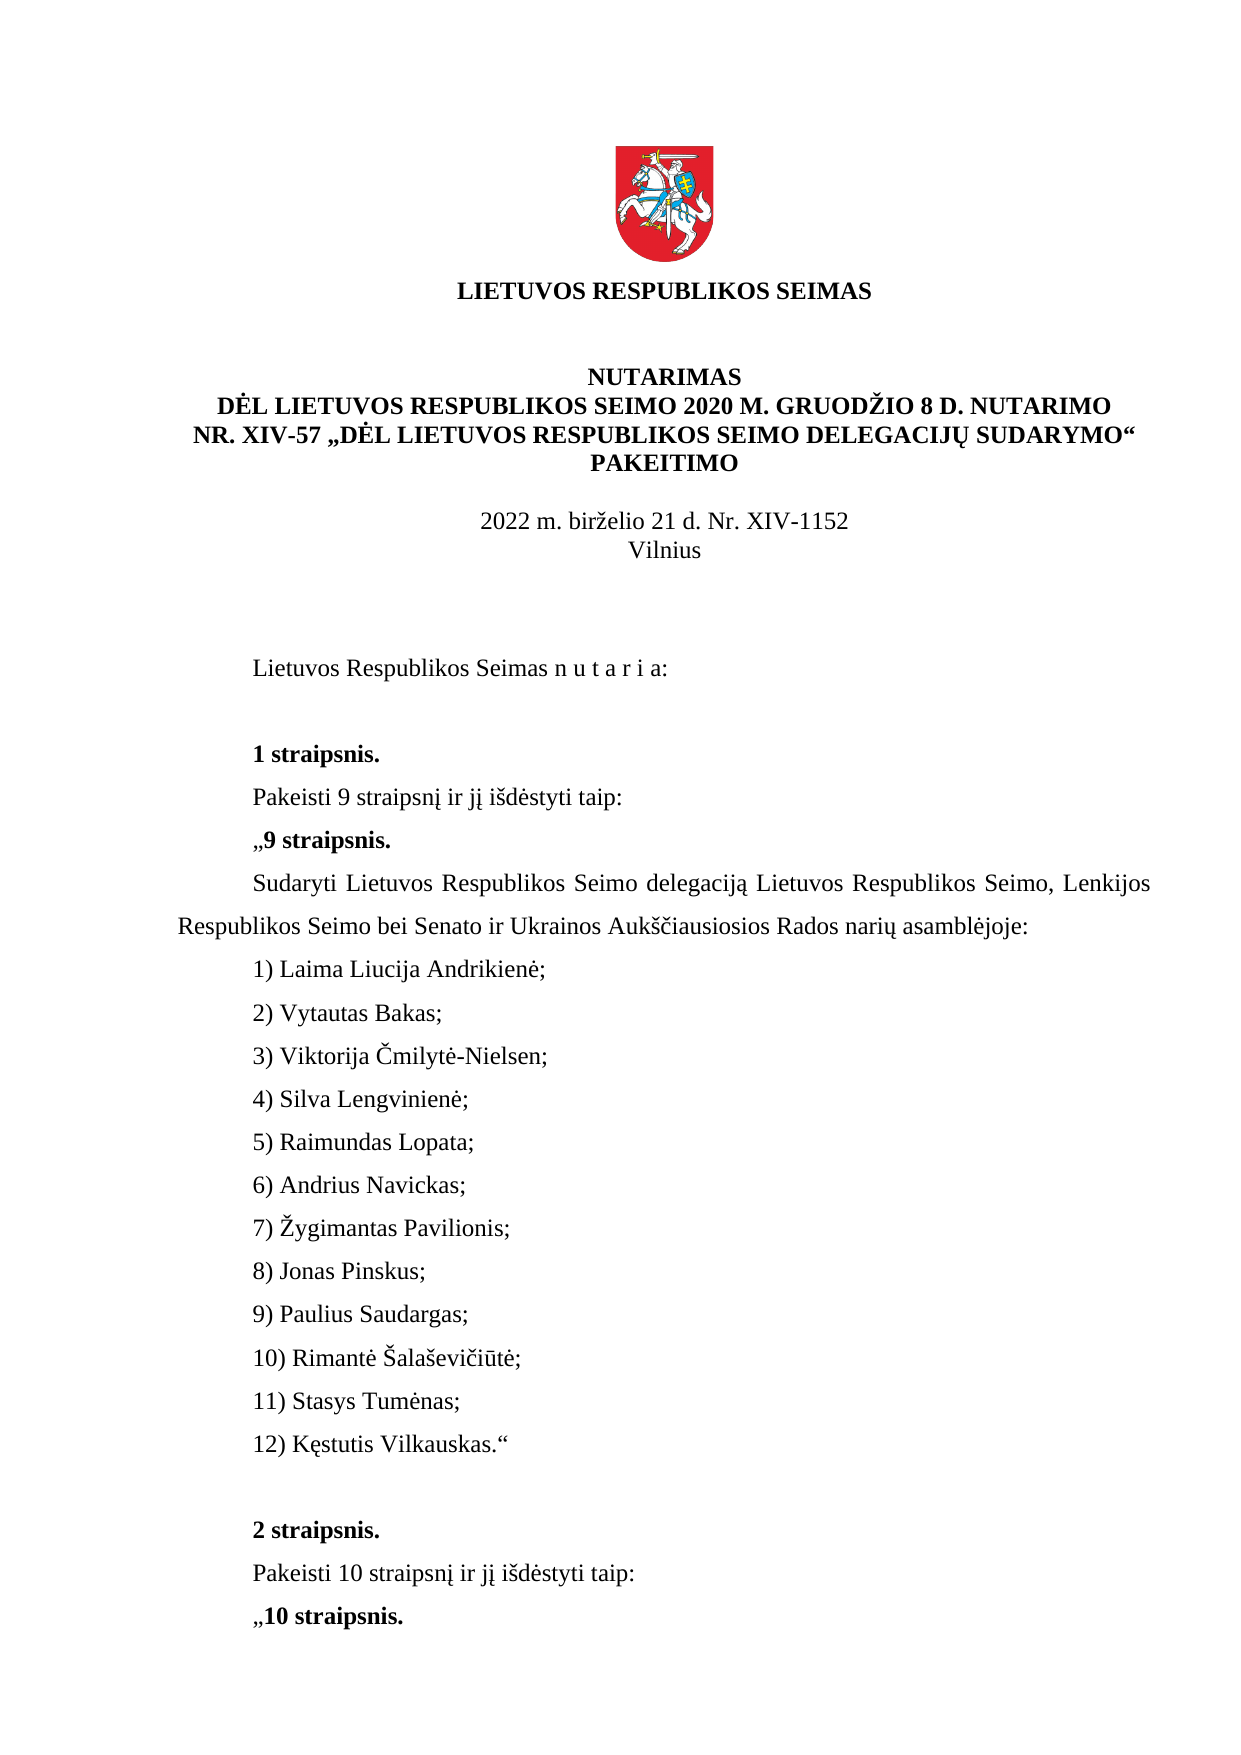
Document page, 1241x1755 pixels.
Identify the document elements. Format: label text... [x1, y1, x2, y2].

text Pakeisti 10 straipsnį ir jį išdėstyti taip: [177, 1558, 1152, 1587]
text 9) Paulius Saudargas; [177, 1299, 1152, 1328]
text „10 straipsnis. [177, 1601, 1152, 1630]
text 2022 m. birželio 21 d. Nr. XIV-1152 [177, 506, 1152, 535]
text 4) Silva Lengvinienė; [177, 1084, 1152, 1113]
text 5) Raimundas Lopata; [177, 1127, 1152, 1156]
text Lietuvos Respublikos Seimas nutaria: [177, 653, 1152, 681]
text 6) Andrius Navickas; [177, 1170, 1152, 1199]
text Vilnius [177, 535, 1152, 563]
text 12) Kęstutis Vilkauskas.“ [177, 1429, 1152, 1458]
text 7) Žygimantas Pavilionis; [177, 1213, 1152, 1242]
text 2) Vytautas Bakas; [177, 998, 1152, 1026]
text 1 straipsnis. [177, 739, 1152, 768]
text 8) Jonas Pinskus; [177, 1256, 1152, 1285]
text „9 straipsnis. [177, 825, 1152, 854]
text 2 straipsnis. [177, 1515, 1152, 1544]
text 10) Rimantė Šalaševičiūtė; [177, 1343, 1152, 1371]
text 11) Stasys Tumėnas; [177, 1386, 1152, 1414]
text 1) Laima Liucija Andrikienė; [177, 954, 1152, 983]
text Pakeisti 9 straipsnį ir jį išdėstyti taip: [177, 782, 1152, 811]
text LIETUVOS RESPUBLIKOS SEIMAS [177, 276, 1152, 305]
text DĖL LIETUVOS RESPUBLIKOS SEIMO 2020 M. GRUODŽIO 8 D. NUTARIMO NR. XIV-57 „DĖL LIETUVOS RESPUBLIKOS SEIMO DELEGACIJŲ SUDARYMO“ PAKEITIMO [177, 391, 1152, 477]
text NUTARIMAS [177, 362, 1152, 391]
text Sudaryti Lietuvos Respublikos Seimo delegaciją Lietuvos Respublikos Seimo, Lenkijos Respublikos Seimo bei Senato ir Ukrainos Aukščiausiosios Rados narių asamblėjoje: [177, 868, 1152, 940]
text 3) Viktorija Čmilytė-Nielsen; [177, 1041, 1152, 1069]
